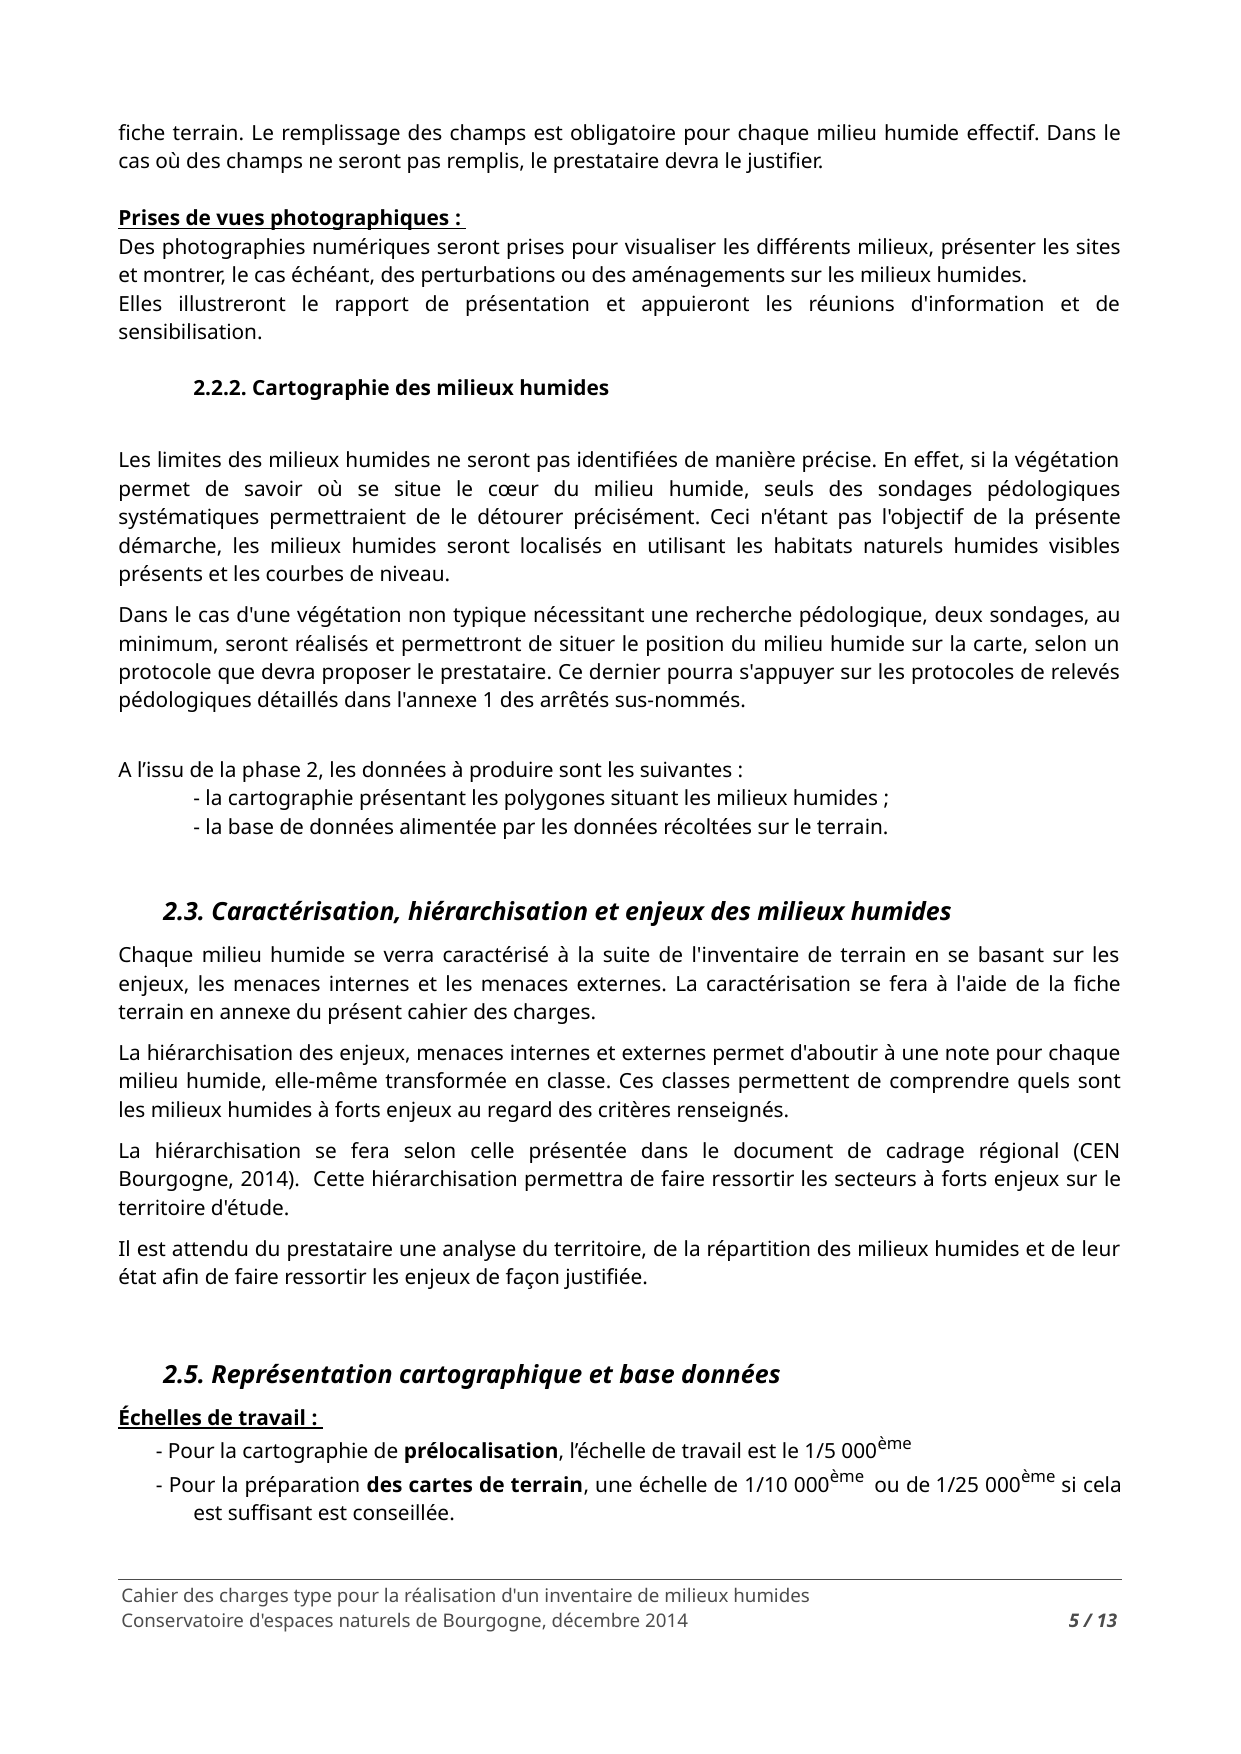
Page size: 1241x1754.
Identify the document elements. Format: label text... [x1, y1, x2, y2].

text Elles illustreront le rapport de présentation et appuieront les réunions d'information et de sensibilisation. [118, 289, 1122, 346]
text Échelles de travail : [118, 1403, 1122, 1432]
text A l’issu de la phase 2, les données à produire sont les suivantes : [118, 755, 1122, 783]
text - Pour la cartographie de prélocalisation, l’échelle de travail est le 1/5 000ème [156, 1432, 1122, 1465]
text La hiérarchisation des enjeux, menaces internes et externes permet d'aboutir à une note pour chaque milieu humide, elle-même transformée en classe. Ces classes permettent de comprendre quels sont les milieux humides à forts enjeux au regard des critères renseignés. [118, 1038, 1122, 1123]
text - Pour la préparation des cartes de terrain, une échelle de 1/10 000ème ou de 1/25 000ème si cela est suffisant est conseillée. [156, 1465, 1122, 1527]
text Dans le cas d'une végétation non typique nécessitant une recherche pédologique, deux sondages, au minimum, seront réalisés et permettront de situer le position du milieu humide sur la carte, selon un protocole que devra proposer le prestataire. Ce dernier pourra s'appuyer sur les protocoles de relevés pédologiques détaillés dans l'annexe 1 des arrêtés sus-nommés. [118, 600, 1122, 714]
text fiche terrain. Le remplissage des champs est obligatoire pour chaque milieu humide effectif. Dans le cas où des champs ne seront pas remplis, le prestataire devra le justifier. [118, 118, 1122, 175]
text Des photographies numériques seront prises pour visualiser les différents milieux, présenter les sites et montrer, le cas échéant, des perturbations ou des aménagements sur les milieux humides. [118, 232, 1122, 289]
text Les limites des milieux humides ne seront pas identifiées de manière précise. En effet, si la végétation permet de savoir où se situe le cœur du milieu humide, seuls des sondages pédologiques systématiques permettraient de le détourer précisément. Ceci n'étant pas l'objectif de la présente démarche, les milieux humides seront localisés en utilisant les habitats naturels humides visibles présents et les courbes de niveau. [118, 446, 1122, 588]
subtitle 2.2.2. Cartographie des milieux humides [118, 371, 1122, 402]
text La hiérarchisation se fera selon celle présentée dans le document de cadrage régional (CEN Bourgogne, 2014). Cette hiérarchisation permettra de faire ressortir les secteurs à forts enjeux sur le territoire d'étude. [118, 1136, 1122, 1221]
text Prises de vues photographiques : [118, 203, 1122, 232]
text Il est attendu du prestataire une analyse du territoire, de la répartition des milieux humides et de leur état afin de faire ressortir les enjeux de façon justifiée. [118, 1234, 1122, 1291]
subtitle 2.5. Représentation cartographique et base données [118, 1357, 1077, 1391]
subtitle 2.3. Caractérisation, hiérarchisation et enjeux des milieux humides [118, 894, 1077, 928]
text Chaque milieu humide se verra caractérisé à la suite de l'inventaire de terrain en se basant sur les enjeux, les menaces internes et les menaces externes. La caractérisation se fera à l'aide de la fiche terrain en annexe du présent cahier des charges. [118, 940, 1122, 1026]
text - la base de données alimentée par les données récoltées sur le terrain. [118, 812, 1122, 840]
text - la cartographie présentant les polygones situant les milieux humides ; [118, 783, 1122, 812]
